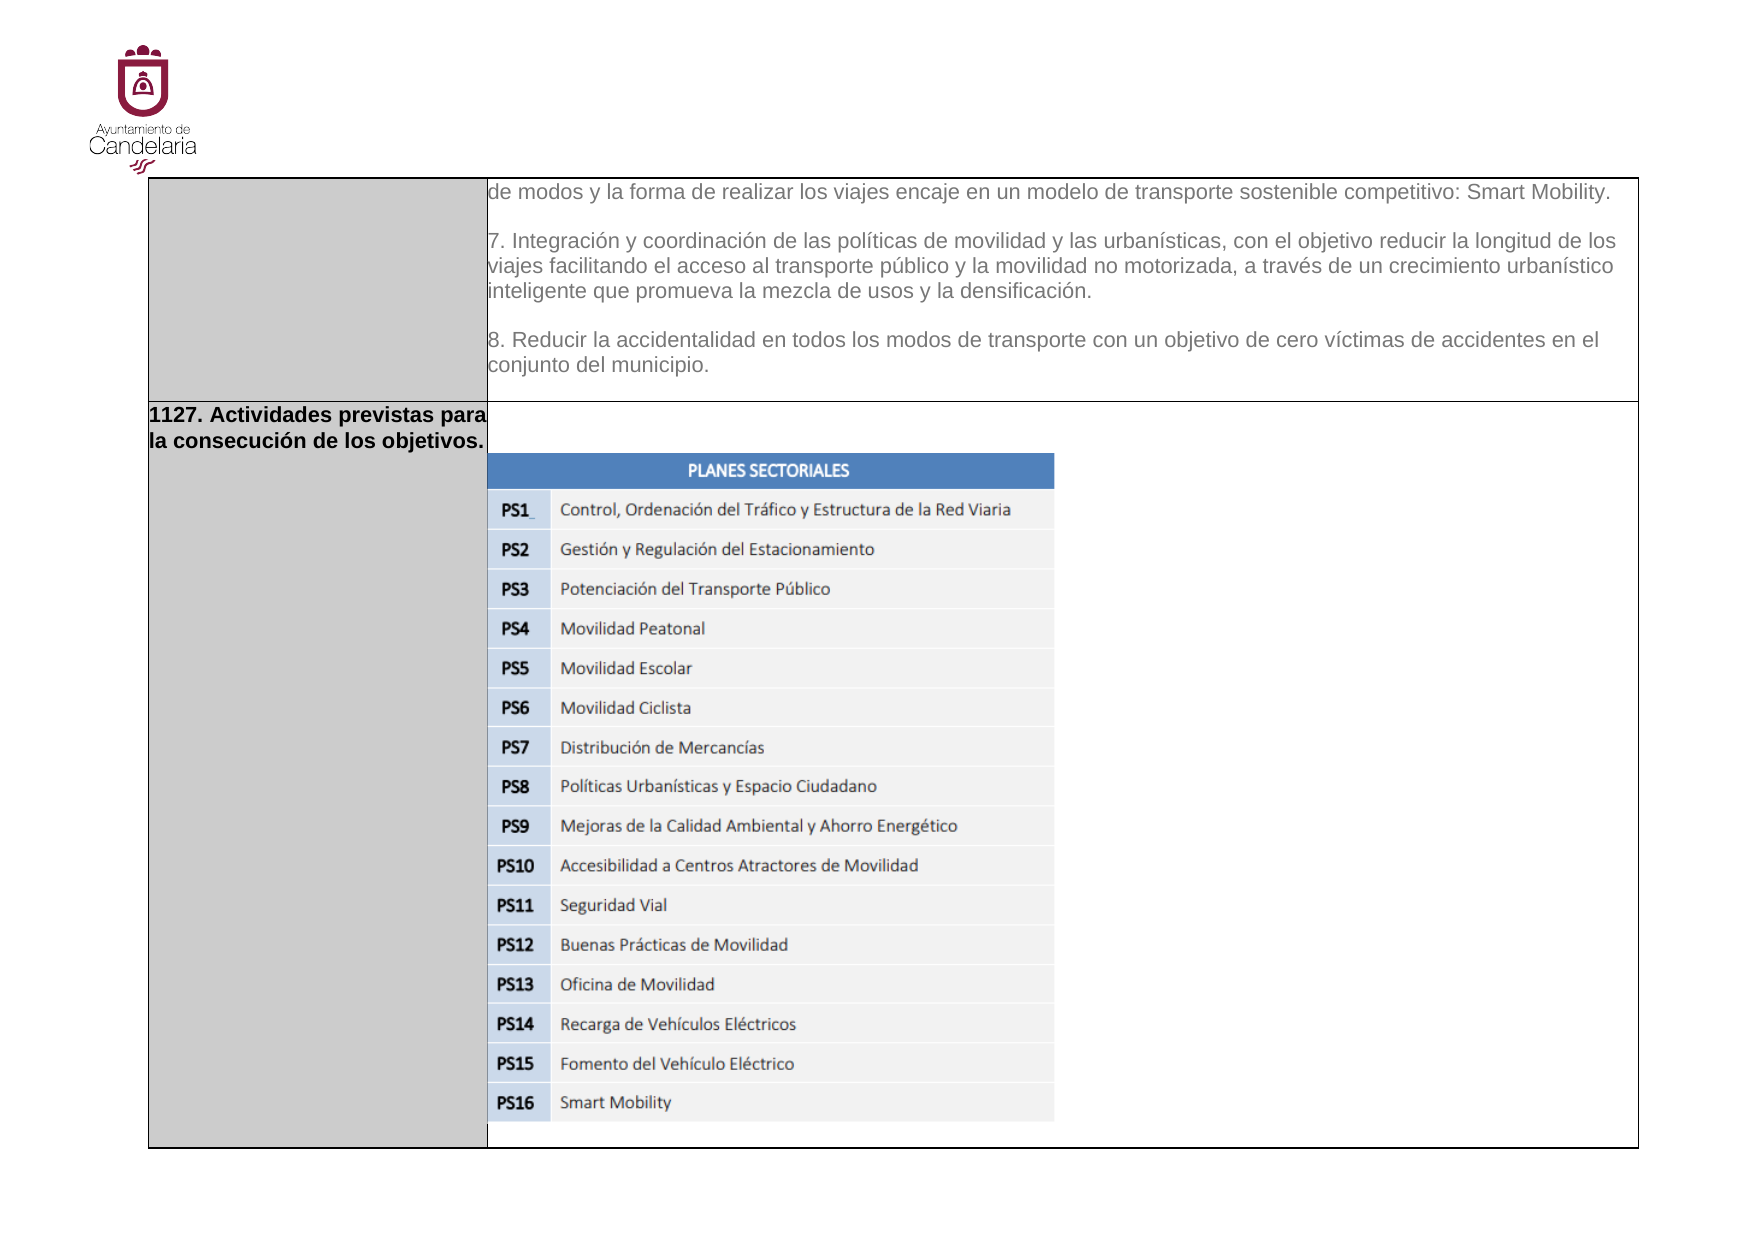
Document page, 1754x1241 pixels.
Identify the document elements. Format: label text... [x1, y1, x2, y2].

table_header [149, 179, 487, 401]
table_cell 1127. Actividades previstas para la consecución de los objetivos. [149, 402, 487, 1147]
table_cell [488, 402, 1638, 1147]
table_header de modos y la forma de realizar los viajes encaje en un modelo de transporte sostenible competitivo: Smart Mobility. 7. Integración y coordinación de las políticas de movilidad y las urbanísticas, con el objetivo reducir la longitud de los viajes facilitando el acceso al transporte público y la movilidad no motorizada, a través de un crecimiento urbanístico inteligente que promueva la mezcla de usos y la densificación. 8. Reducir la accidentalidad en todos los modos de transporte con un objetivo de cero víctimas de accidentes en el conjunto del municipio. [488, 179, 1638, 401]
